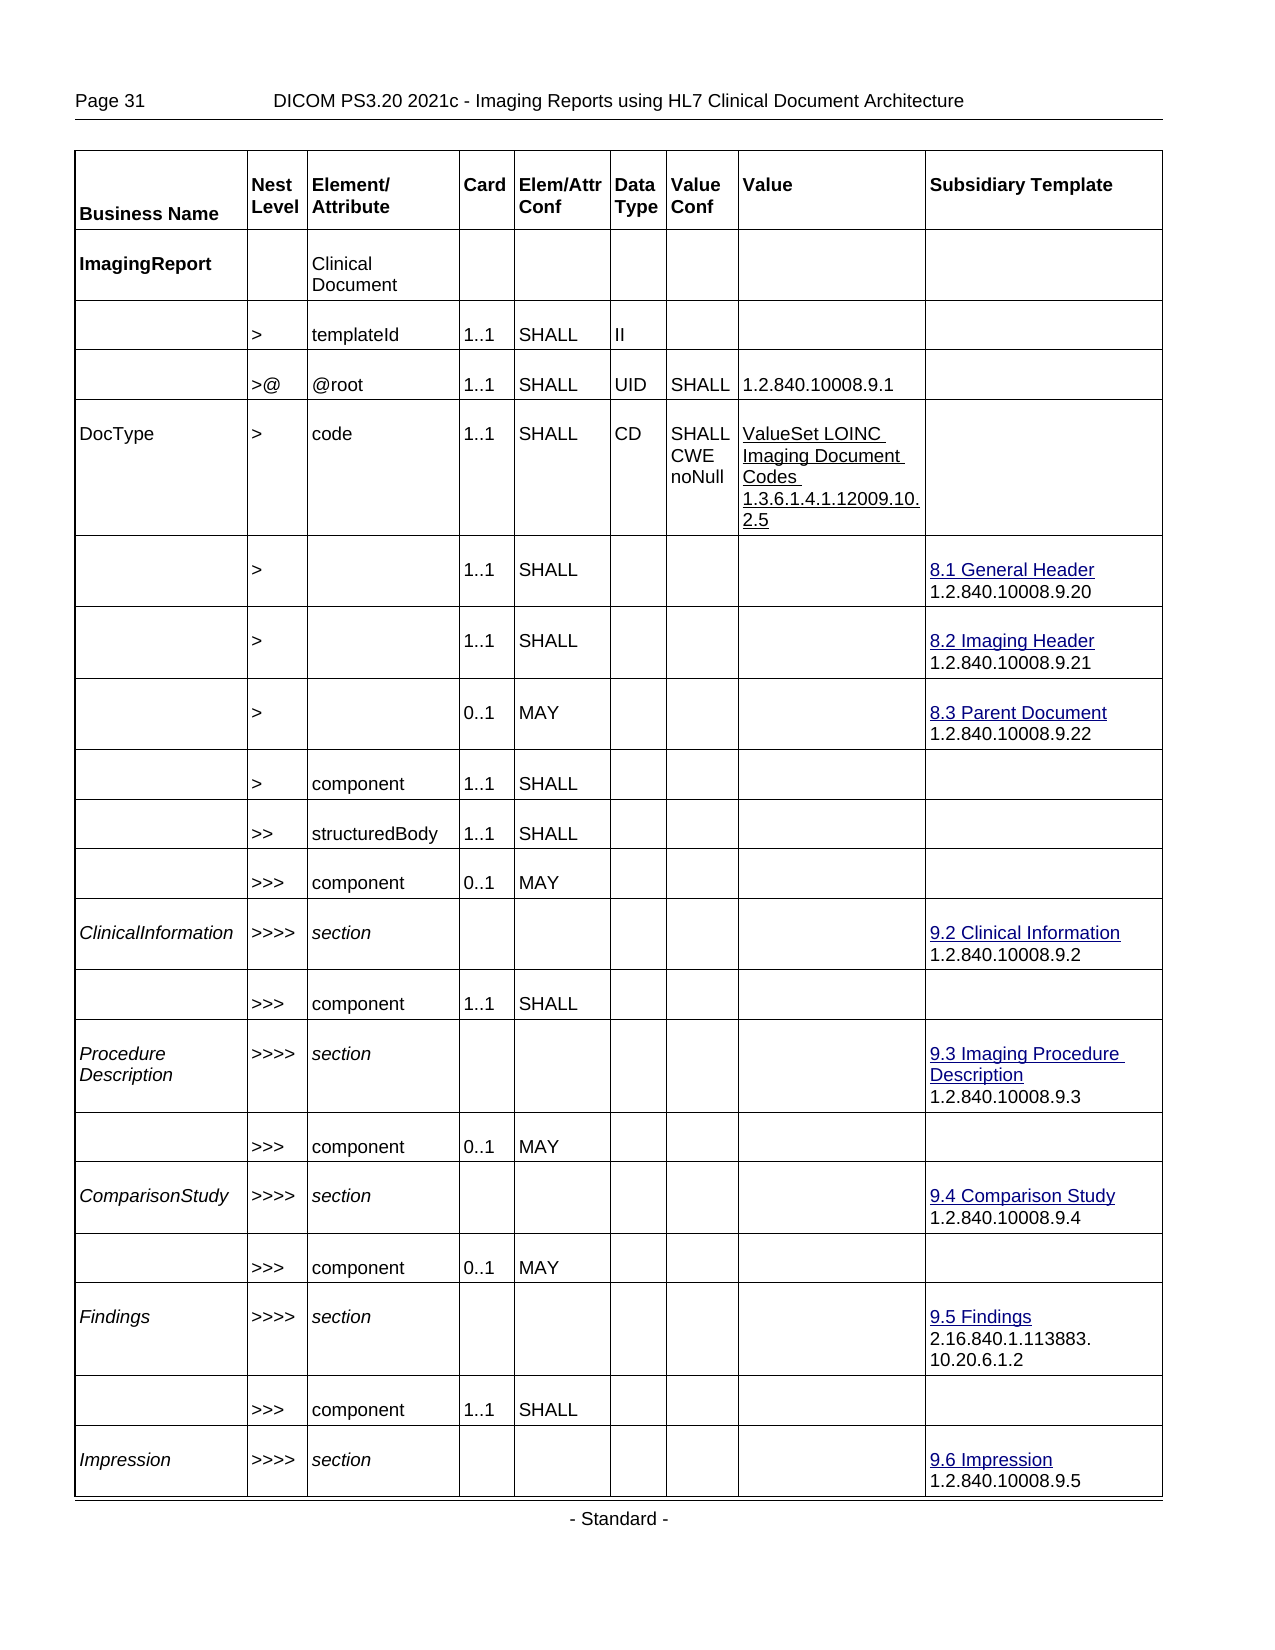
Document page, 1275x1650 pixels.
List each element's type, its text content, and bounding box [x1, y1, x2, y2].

table_cell [76, 1376, 247, 1425]
table_cell [926, 301, 1162, 349]
table_cell >> [248, 800, 307, 848]
table_cell [739, 750, 925, 798]
table_cell 1..1 [460, 301, 514, 349]
table_cell [667, 1162, 738, 1232]
table_cell [515, 1020, 610, 1112]
table_cell [739, 849, 925, 898]
table_cell [926, 970, 1162, 1019]
table_cell >>> [248, 970, 307, 1019]
table_cell SHALL [515, 1376, 610, 1425]
table_cell [611, 607, 666, 677]
table_header Element/​Attribute [308, 151, 459, 228]
table_cell section [308, 1162, 459, 1232]
table_cell [611, 230, 666, 300]
table_cell [611, 970, 666, 1019]
table_cell [739, 1162, 925, 1232]
table_cell [926, 800, 1162, 848]
table_cell [460, 1426, 514, 1496]
table_cell SHALL [515, 750, 610, 798]
table_cell SHALL [515, 800, 610, 848]
table_cell [76, 970, 247, 1019]
table_cell [739, 1426, 925, 1496]
table_cell [926, 230, 1162, 300]
table_cell MAY [515, 1113, 610, 1161]
table_cell 0..1 [460, 1234, 514, 1282]
table_cell MAY [515, 849, 610, 898]
table_header Value [739, 151, 925, 228]
table_cell >>>> [248, 899, 307, 969]
table_cell SHALL [667, 350, 738, 399]
table_cell Imaging​Report [76, 230, 247, 300]
table_cell [611, 679, 666, 749]
table_cell [308, 607, 459, 677]
table_cell >>>> [248, 1283, 307, 1375]
table_cell [611, 1234, 666, 1282]
table_cell [76, 607, 247, 677]
table_cell [308, 679, 459, 749]
table_cell > [248, 679, 307, 749]
table_cell 9.2 Clinical Information 1.2.840.10008.9.2 [926, 899, 1162, 969]
table_cell 1..1 [460, 536, 514, 606]
table_header Value Conf [667, 151, 738, 228]
table_cell [667, 536, 738, 606]
table_cell [739, 679, 925, 749]
table_cell >@ [248, 350, 307, 399]
table_cell [667, 970, 738, 1019]
table_cell [611, 1376, 666, 1425]
table_cell section [308, 899, 459, 969]
table_cell structured​Body [308, 800, 459, 848]
table_cell [667, 1283, 738, 1375]
table_cell [667, 1234, 738, 1282]
table_cell >>> [248, 1113, 307, 1161]
table_cell [739, 1376, 925, 1425]
table_cell [515, 1283, 610, 1375]
table_cell [460, 1162, 514, 1232]
table_cell @root [308, 350, 459, 399]
table_cell [611, 849, 666, 898]
table_cell [667, 800, 738, 848]
table_header Business Name [76, 151, 247, 228]
table_cell Findings [76, 1283, 247, 1375]
table_cell [926, 1234, 1162, 1282]
table_header Elem/Attr Conf [515, 151, 610, 228]
table_cell [515, 899, 610, 969]
table_cell [76, 679, 247, 749]
table_cell [739, 970, 925, 1019]
table_cell component [308, 970, 459, 1019]
table_cell >>> [248, 1376, 307, 1425]
table_cell [611, 1283, 666, 1375]
table_cell component [308, 1234, 459, 1282]
table_cell 9.4 Comparison Study 1.2.840.10008.9.4 [926, 1162, 1162, 1232]
table_cell CD [611, 400, 666, 535]
table_cell [248, 230, 307, 300]
table_cell [76, 350, 247, 399]
table_cell SHALL [515, 970, 610, 1019]
table_cell > [248, 536, 307, 606]
table_header Card [460, 151, 514, 228]
table_cell [667, 607, 738, 677]
table_cell [667, 230, 738, 300]
table_cell [739, 1283, 925, 1375]
table_header Subsidiary Template [926, 151, 1162, 228]
table_cell [460, 899, 514, 969]
table_cell section [308, 1283, 459, 1375]
table_cell [308, 536, 459, 606]
table_cell 1..1 [460, 1376, 514, 1425]
table_cell Clinical​Document [308, 230, 459, 300]
table_cell [926, 400, 1162, 535]
table_cell [76, 800, 247, 848]
table_cell 1..1 [460, 607, 514, 677]
table_cell 8.1 General Header 1.2.840.10008.9.20 [926, 536, 1162, 606]
table_cell section [308, 1426, 459, 1496]
table_cell [460, 1283, 514, 1375]
table_cell [926, 1113, 1162, 1161]
table_cell Impression [76, 1426, 247, 1496]
table_cell Clinical​Information [76, 899, 247, 969]
table_cell [667, 1376, 738, 1425]
table_cell template​Id [308, 301, 459, 349]
table_cell ValueSet LOINC Imaging Document Codes 1.3.6.1.4.1.12009.10.2.5 [739, 400, 925, 535]
table_cell 8.3 Parent Document 1.2.840.10008.9.22 [926, 679, 1162, 749]
table_cell >>> [248, 1234, 307, 1282]
table_cell SHALL [515, 301, 610, 349]
table_cell SHALL [515, 350, 610, 399]
table_cell [611, 1162, 666, 1232]
table_cell 9.3 Imaging Procedure Description 1.2.840.10008.9.3 [926, 1020, 1162, 1112]
table_cell [611, 536, 666, 606]
table_cell [739, 1020, 925, 1112]
table_cell SHALL [515, 536, 610, 606]
table_cell MAY [515, 679, 610, 749]
table_cell [460, 1020, 514, 1112]
table_cell [76, 1113, 247, 1161]
table_cell component [308, 1376, 459, 1425]
table_cell code [308, 400, 459, 535]
table_cell [926, 350, 1162, 399]
table_cell [739, 536, 925, 606]
table_cell [515, 230, 610, 300]
table_cell [76, 750, 247, 798]
table_cell [739, 607, 925, 677]
table_cell [739, 1113, 925, 1161]
table_cell >>> [248, 849, 307, 898]
table_cell component [308, 849, 459, 898]
table_cell [76, 536, 247, 606]
table_cell >>>> [248, 1162, 307, 1232]
table_cell II [611, 301, 666, 349]
table_header Nest Level [248, 151, 307, 228]
table_cell [611, 899, 666, 969]
table_cell [667, 679, 738, 749]
table_cell MAY [515, 1234, 610, 1282]
table_cell 1..1 [460, 970, 514, 1019]
table_cell [667, 301, 738, 349]
table_cell [611, 750, 666, 798]
table_cell [739, 899, 925, 969]
table_cell 8.2 Imaging Header 1.2.840.10008.9.21 [926, 607, 1162, 677]
table_cell >>>> [248, 1020, 307, 1112]
table_cell [611, 1113, 666, 1161]
table_cell section [308, 1020, 459, 1112]
table_cell SHALL CWE noNull [667, 400, 738, 535]
table_cell component [308, 1113, 459, 1161]
table_cell 1.2.840.10008.9.1 [739, 350, 925, 399]
table_cell 1..1 [460, 400, 514, 535]
table_cell 0..1 [460, 849, 514, 898]
table_cell > [248, 400, 307, 535]
table_cell > [248, 607, 307, 677]
table_cell [611, 800, 666, 848]
table_cell [460, 230, 514, 300]
table_cell [739, 230, 925, 300]
table_cell [611, 1426, 666, 1496]
table_cell [667, 1020, 738, 1112]
table_cell >>>> [248, 1426, 307, 1496]
table_cell > [248, 301, 307, 349]
table_cell [515, 1426, 610, 1496]
table_cell [667, 1113, 738, 1161]
table_cell 1..1 [460, 350, 514, 399]
table_cell [926, 849, 1162, 898]
table_cell Procedure​Description [76, 1020, 247, 1112]
table_cell [515, 1162, 610, 1232]
table_cell [667, 899, 738, 969]
table_cell SHALL [515, 400, 610, 535]
table_cell 1..1 [460, 750, 514, 798]
table_cell 9.6 Impression 1.2.840.10008.9.5 [926, 1426, 1162, 1496]
table_cell > [248, 750, 307, 798]
table_cell [611, 1020, 666, 1112]
table_cell Doc​Type [76, 400, 247, 535]
table_cell [739, 301, 925, 349]
table_cell [667, 849, 738, 898]
table_cell [926, 1376, 1162, 1425]
table_cell Comparison​Study [76, 1162, 247, 1232]
table_cell [739, 800, 925, 848]
table_cell [76, 301, 247, 349]
table_cell 9.5 Findings 2.16.840.1.113883.​10.20.6.1.2 [926, 1283, 1162, 1375]
table_cell [667, 1426, 738, 1496]
table_cell 0..1 [460, 679, 514, 749]
table_cell [76, 1234, 247, 1282]
table_cell SHALL [515, 607, 610, 677]
table_cell 1..1 [460, 800, 514, 848]
table_cell component [308, 750, 459, 798]
table_cell UID [611, 350, 666, 399]
table_cell 0..1 [460, 1113, 514, 1161]
table_cell [76, 849, 247, 898]
table_cell [667, 750, 738, 798]
table_header Data Type [611, 151, 666, 228]
table_cell [926, 750, 1162, 798]
table_cell [739, 1234, 925, 1282]
